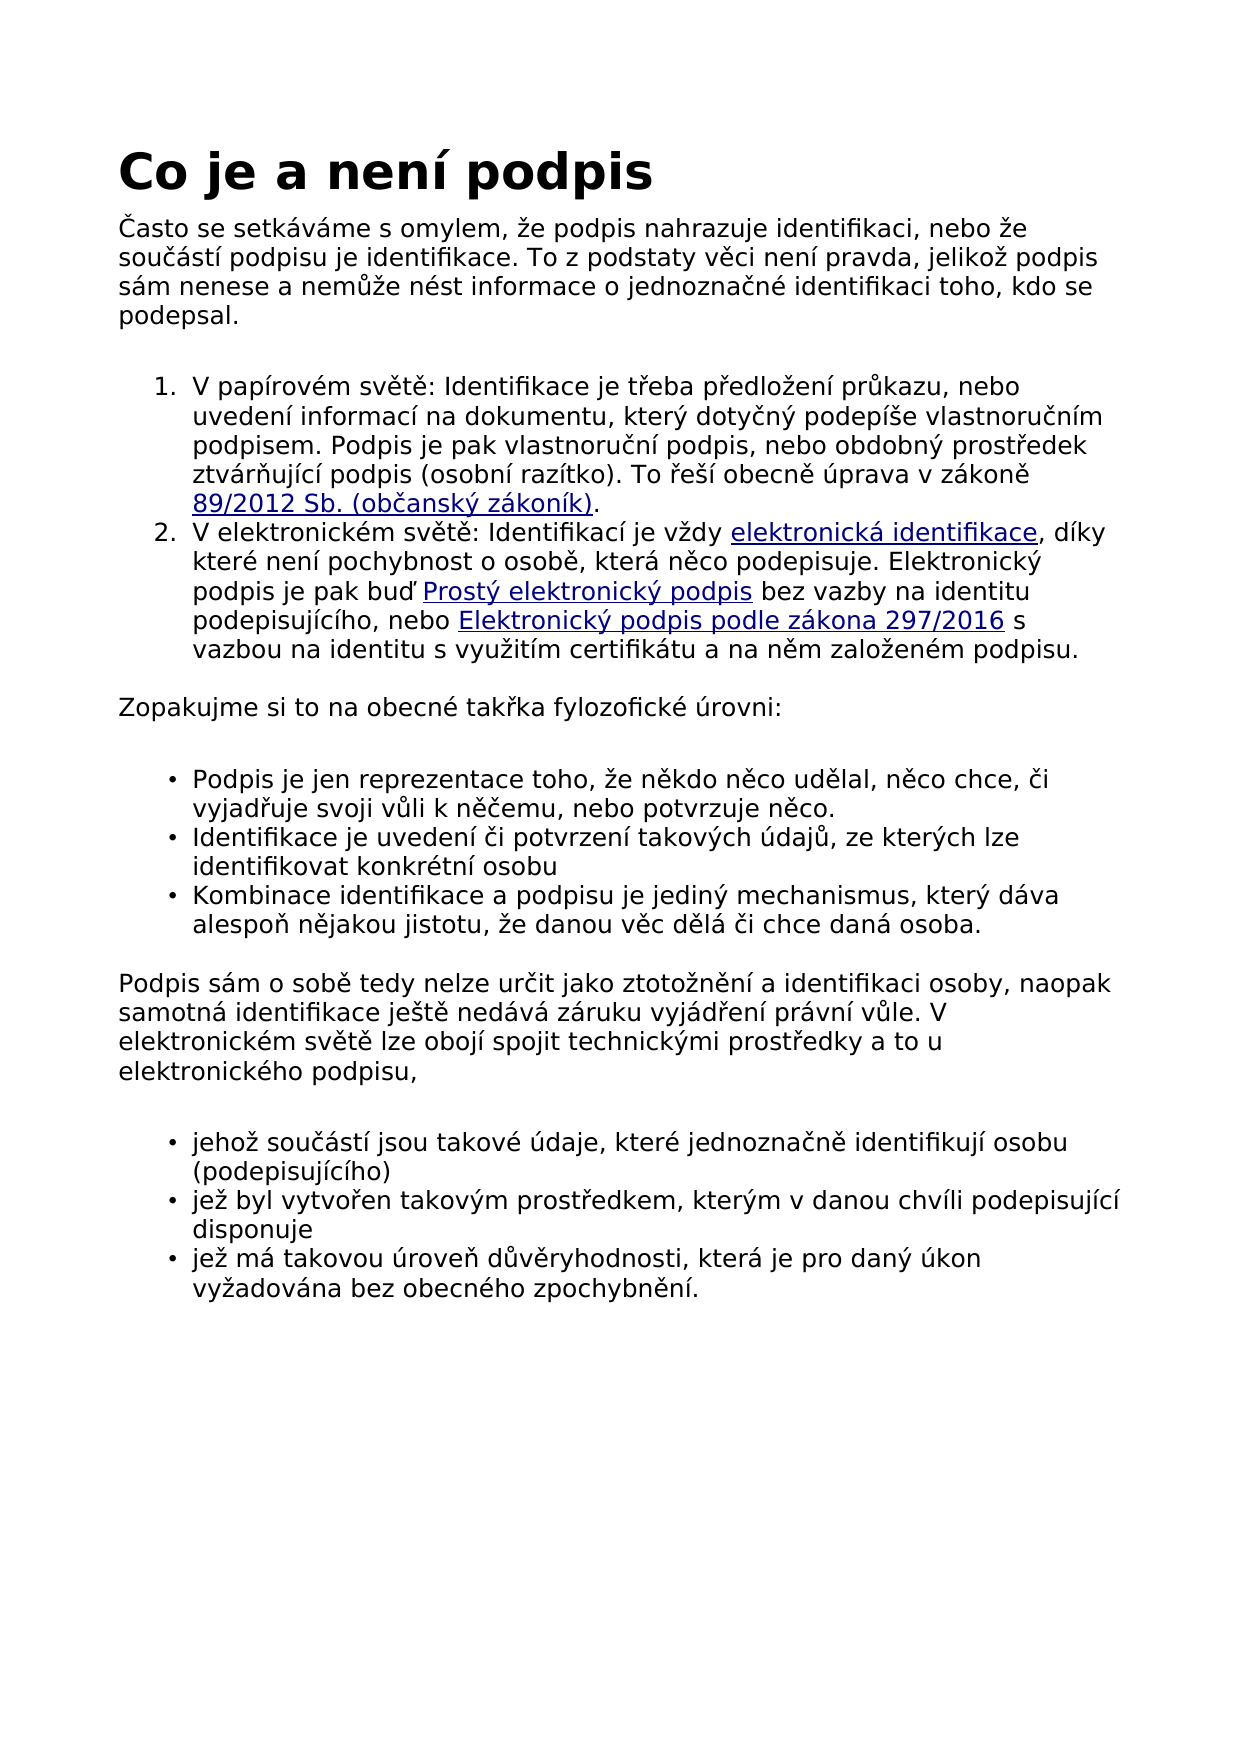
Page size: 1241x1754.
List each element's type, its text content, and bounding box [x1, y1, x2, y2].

list Kombinace identifikace a podpisu je jediný mechanismus, který dáva alespoň nějakou jistotu, že danou věc dělá či chce daná osoba. [177, 881, 1122, 940]
list jež má takovou úroveň důvěryhodnosti, která je pro daný úkon vyžadována bez obecného zpochybnění. [177, 1244, 1122, 1303]
list jež byl vytvořen takovým prostředkem, kterým v danou chvíli podepisující disponuje [177, 1186, 1122, 1244]
list jehož součástí jsou takové údaje, které jednoznačně identifikují osobu (podepisujícího) [177, 1128, 1122, 1186]
list Identifikace je uvedení či potvrzení takových údajů, ze kterých lze identifikovat konkrétní osobu [177, 823, 1122, 881]
list V papírovém světě: Identifikace je třeba předložení průkazu, nebo uvedení informací na dokumentu, který dotyčný podepíše vlastnoručním podpisem. Podpis je pak vlastnoruční podpis, nebo obdobný prostředek ztvárňující podpis (osobní razítko). To řeší obecně úprava v zákoně 89/2012 Sb. (občanský zákoník). [177, 372, 1122, 518]
text Často se setkáváme s omylem, že podpis nahrazuje identifikaci, nebo že součástí podpisu je identifikace. To z podstaty věci není pravda, jelikož podpis sám nenese a nemůže nést informace o jednoznačné identifikaci toho, kdo se podepsal. [118, 214, 1122, 331]
list Podpis je jen reprezentace toho, že někdo něco udělal, něco chce, či vyjadřuje svoji vůli k něčemu, nebo potvrzuje něco. [177, 765, 1122, 823]
text Podpis sám o sobě tedy nelze určit jako ztotožnění a identifikaci osoby, naopak samotná identifikace ještě nedává záruku vyjádření právní vůle. V elektronickém světě lze obojí spojit technickými prostředky a to u elektronického podpisu, [118, 969, 1122, 1086]
text Zopakujme si to na obecné takřka fylozofické úrovni: [118, 694, 1122, 723]
list V elektronickém světě: Identifikací je vždy elektronická identifikace, díky které není pochybnost o osobě, která něco podepisuje. Elektronický podpis je pak buď Prostý elektronický podpis bez vazby na identitu podepisujícího, nebo Elektronický podpis podle zákona 297/2016 s vazbou na identitu s využitím certifikátu a na něm založeném podpisu. [177, 518, 1122, 664]
subtitle Co je a není podpis [118, 143, 1122, 201]
